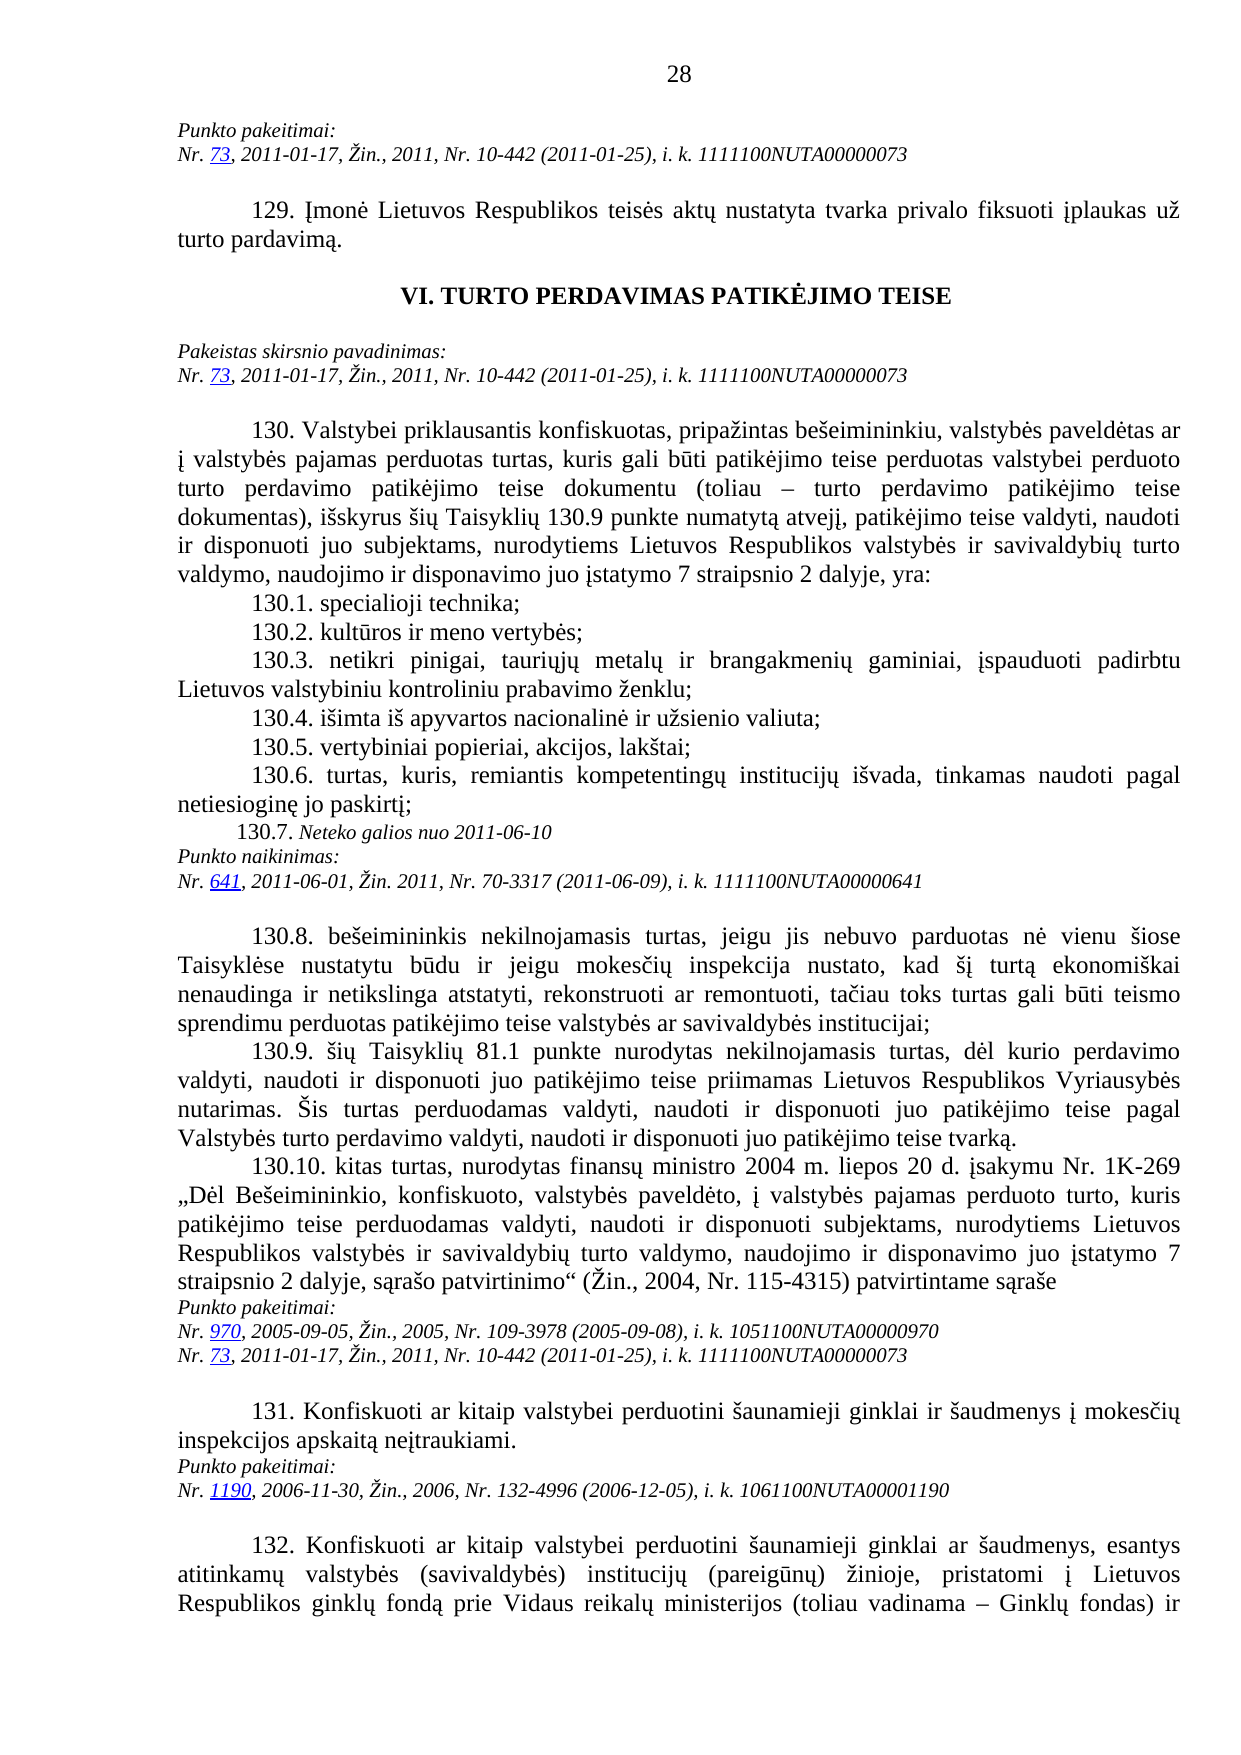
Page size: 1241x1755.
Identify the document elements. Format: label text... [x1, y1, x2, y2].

text Nr. 641, 2011-06-01, Žin. 2011, Nr. 70-3317 (2011-06-09), i. k. 1111100NUTA00000641 [177, 868, 1181, 893]
text 130.9. šių Taisyklių 81.1 punkte nurodytas nekilnojamasis turtas, dėl kurio perdavimo valdyti, naudoti ir disponuoti juo patikėjimo teise priimamas Lietuvos Respublikos Vyriausybės nutarimas. Šis turtas perduodamas valdyti, naudoti ir disponuoti juo patikėjimo teise pagal Valstybės turto perdavimo valdyti, naudoti ir disponuoti juo patikėjimo teise tvarką. [177, 1036, 1181, 1151]
text 130.2. kultūros ir meno vertybės; [177, 617, 1181, 646]
text 130.3. netikri pinigai, tauriųjų metalų ir brangakmenių gaminiai, įspauduoti padirbtu Lietuvos valstybiniu kontroliniu prabavimo ženklu; [177, 646, 1181, 703]
text Nr. 970, 2005-09-05, Žin., 2005, Nr. 109-3978 (2005-09-08), i. k. 1051100NUTA00000970 [177, 1319, 1181, 1343]
text 130.4. išimta iš apyvartos nacionalinė ir užsienio valiuta; [177, 703, 1181, 732]
text Punkto pakeitimai: [177, 1295, 1181, 1319]
text Pakeistas skirsnio pavadinimas: [177, 339, 1181, 363]
text 130.6. turtas, kuris, remiantis kompetentingų institucijų išvada, tinkamas naudoti pagal netiesioginę jo paskirtį; [177, 761, 1181, 818]
text Nr. 73, 2011-01-17, Žin., 2011, Nr. 10-442 (2011-01-25), i. k. 1111100NUTA00000073 [177, 1343, 1181, 1367]
text Punkto naikinimas: [177, 844, 1181, 868]
text 131. Konfiskuoti ar kitaip valstybei perduotini šaunamieji ginklai ir šaudmenys į mokesčių inspekcijos apskaitą neįtraukiami. [177, 1396, 1181, 1453]
text 130. Valstybei priklausantis konfiskuotas, pripažintas bešeimininkiu, valstybės paveldėtas ar į valstybės pajamas perduotas turtas, kuris gali būti patikėjimo teise perduotas valstybei perduoto turto perdavimo patikėjimo teise dokumentu (toliau – turto perdavimo patikėjimo teise dokumentas), išskyrus šių Taisyklių 130.9 punkte numatytą atvejį, patikėjimo teise valdyti, naudoti ir disponuoti juo subjektams, nurodytiems Lietuvos Respublikos valstybės ir savivaldybių turto valdymo, naudojimo ir disponavimo juo įstatymo 7 straipsnio 2 dalyje, yra: [177, 416, 1181, 588]
text 130.1. specialioji technika; [177, 588, 1181, 617]
text Punkto pakeitimai: [177, 118, 1181, 142]
text Nr. 1190, 2006-11-30, Žin., 2006, Nr. 132-4996 (2006-12-05), i. k. 1061100NUTA00001190 [177, 1478, 1181, 1502]
text Nr. 73, 2011-01-17, Žin., 2011, Nr. 10-442 (2011-01-25), i. k. 1111100NUTA00000073 [177, 142, 1181, 166]
text VI. TURTO PERDAVIMAS PATIKĖJIMO TEISE [177, 281, 1181, 310]
text Punkto pakeitimai: [177, 1453, 1181, 1478]
text 130.5. vertybiniai popieriai, akcijos, lakštai; [177, 732, 1181, 761]
text Nr. 73, 2011-01-17, Žin., 2011, Nr. 10-442 (2011-01-25), i. k. 1111100NUTA00000073 [177, 363, 1181, 387]
text 129. Įmonė Lietuvos Respublikos teisės aktų nustatyta tvarka privalo fiksuoti įplaukas už turto pardavimą. [177, 195, 1181, 252]
text 130.7. Neteko galios nuo 2011-06-10 [177, 818, 1181, 844]
text 132. Konfiskuoti ar kitaip valstybei perduotini šaunamieji ginklai ar šaudmenys, esantys atitinkamų valstybės (savivaldybės) institucijų (pareigūnų) žinioje, pristatomi į Lietuvos Respublikos ginklų fondą prie Vidaus reikalų ministerijos (toliau vadinama – Ginklų fondas) ir [177, 1530, 1181, 1617]
text 130.8. bešeimininkis nekilnojamasis turtas, jeigu jis nebuvo parduotas nė vienu šiose Taisyklėse nustatytu būdu ir jeigu mokesčių inspekcija nustato, kad šį turtą ekonomiškai nenaudinga ir netikslinga atstatyti, rekonstruoti ar remontuoti, tačiau toks turtas gali būti teismo sprendimu perduotas patikėjimo teise valstybės ar savivaldybės institucijai; [177, 921, 1181, 1036]
text 130.10. kitas turtas, nurodytas finansų ministro 2004 m. liepos 20 d. įsakymu Nr. 1K-269 „Dėl Bešeimininkio, konfiskuoto, valstybės paveldėto, į valstybės pajamas perduoto turto, kuris patikėjimo teise perduodamas valdyti, naudoti ir disponuoti subjektams, nurodytiems Lietuvos Respublikos valstybės ir savivaldybių turto valdymo, naudojimo ir disponavimo juo įstatymo 7 straipsnio 2 dalyje, sąrašo patvirtinimo“ (Žin., 2004, Nr. 115-4315) patvirtintame sąraše [177, 1151, 1181, 1295]
